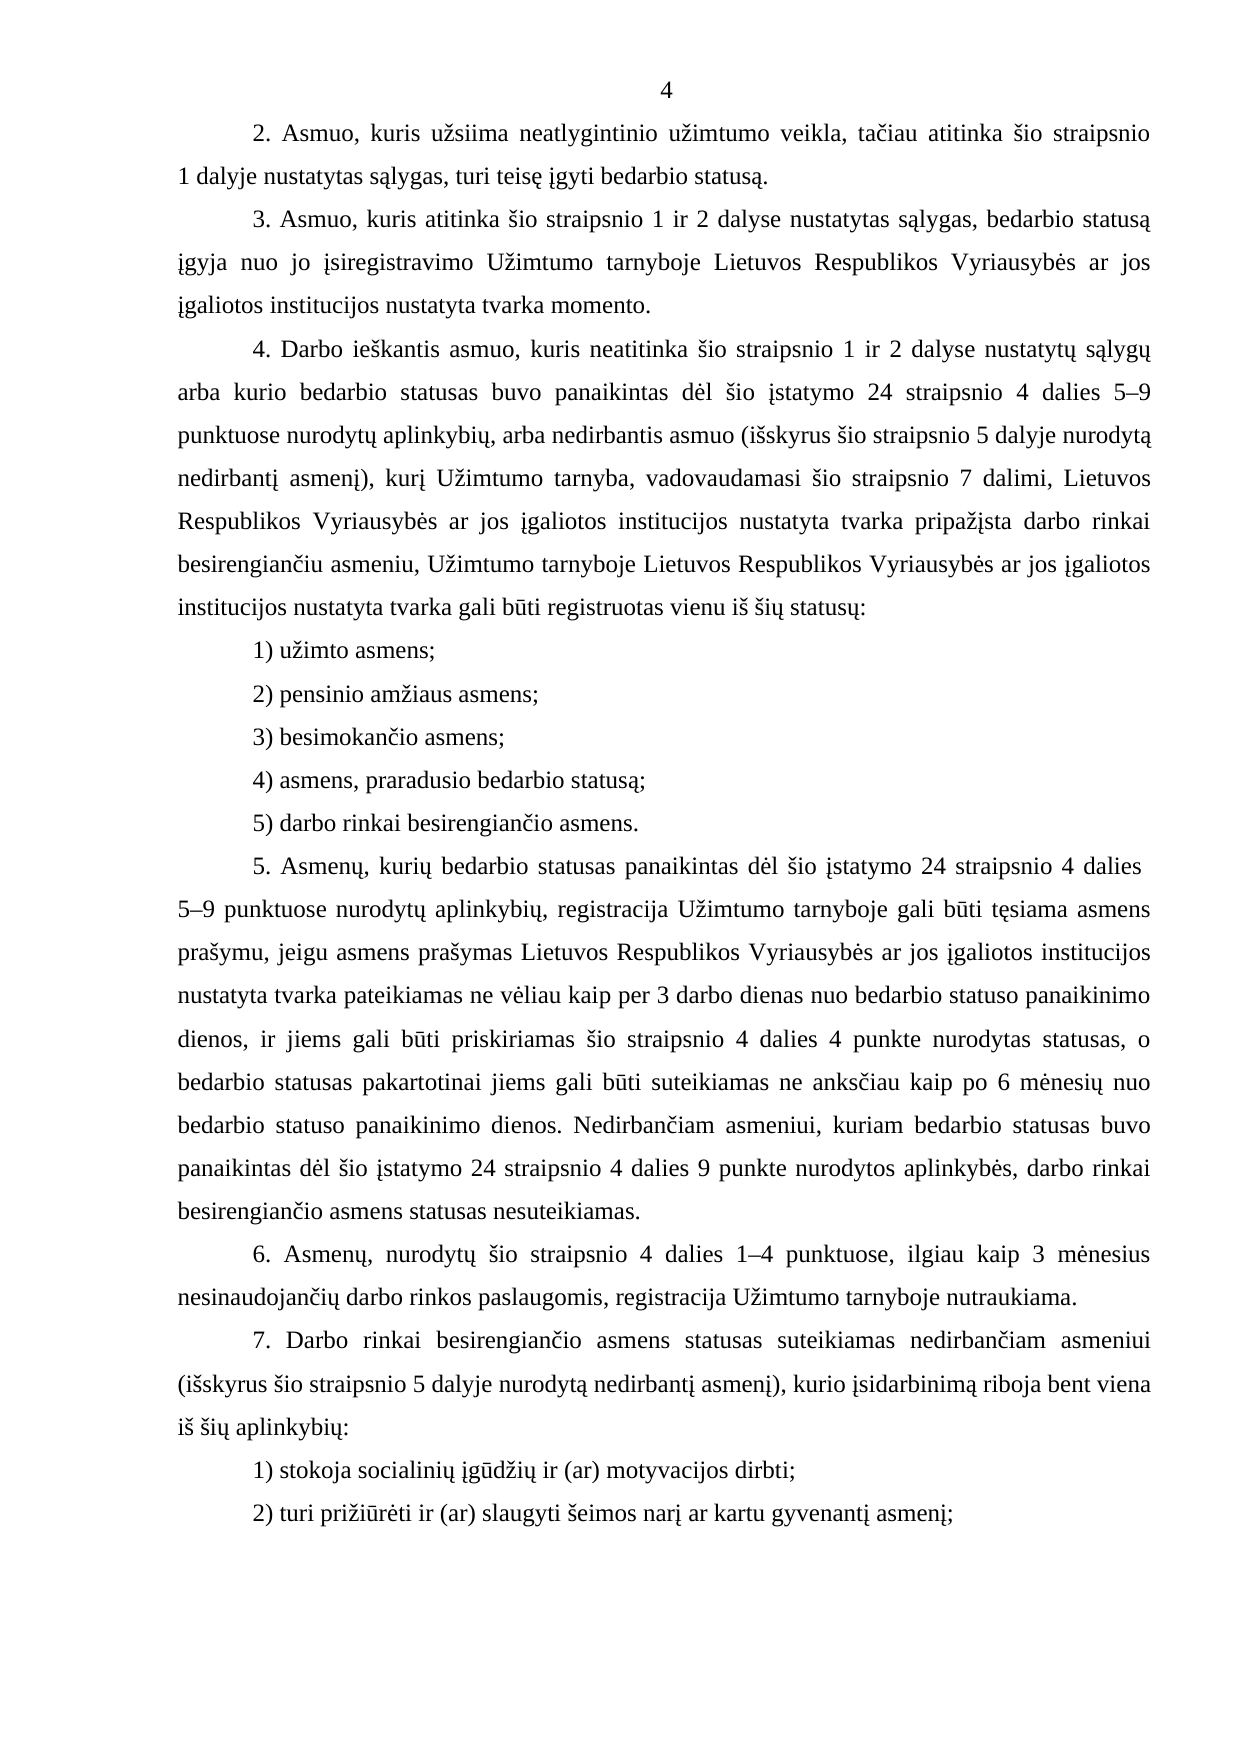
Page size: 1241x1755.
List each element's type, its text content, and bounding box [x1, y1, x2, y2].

text 1) stokoja socialinių įgūdžių ir (ar) motyvacijos dirbti; [177, 1455, 1152, 1484]
text 5. Asmenų, kurių bedarbio statusas panaikintas dėl šio įstatymo 24 straipsnio 4 dalies 5–9 punktuose nurodytų aplinkybių, registracija Užimtumo tarnyboje gali būti tęsiama asmens prašymu, jeigu asmens prašymas Lietuvos Respublikos Vyriausybės ar jos įgaliotos institucijos nustatyta tvarka pateikiamas ne vėliau kaip per 3 darbo dienas nuo bedarbio statuso panaikinimo dienos, ir jiems gali būti priskiriamas šio straipsnio 4 dalies 4 punkte nurodytas statusas, o bedarbio statusas pakartotinai jiems gali būti suteikiamas ne anksčiau kaip po 6 mėnesių nuo bedarbio statuso panaikinimo dienos. Nedirbančiam asmeniui, kuriam bedarbio statusas buvo panaikintas dėl šio įstatymo 24 straipsnio 4 dalies 9 punkte nurodytos aplinkybės, darbo rinkai besirengiančio asmens statusas nesuteikiamas. [177, 851, 1152, 1225]
text 4. Darbo ieškantis asmuo, kuris neatitinka šio straipsnio 1 ir 2 dalyse nustatytų sąlygų arba kurio bedarbio statusas buvo panaikintas dėl šio įstatymo 24 straipsnio 4 dalies 5–9 punktuose nurodytų aplinkybių, arba nedirbantis asmuo (išskyrus šio straipsnio 5 dalyje nurodytą nedirbantį asmenį), kurį Užimtumo tarnyba, vadovaudamasi šio straipsnio 7 dalimi, Lietuvos Respublikos Vyriausybės ar jos įgaliotos institucijos nustatyta tvarka pripažįsta darbo rinkai besirengiančiu asmeniu, Užimtumo tarnyboje Lietuvos Respublikos Vyriausybės ar jos įgaliotos institucijos nustatyta tvarka gali būti registruotas vienu iš šių statusų: [177, 334, 1152, 621]
text 7. Darbo rinkai besirengiančio asmens statusas suteikiamas nedirbančiam asmeniui (išskyrus šio straipsnio 5 dalyje nurodytą nedirbantį asmenį), kurio įsidarbinimą riboja bent viena iš šių aplinkybių: [177, 1326, 1152, 1441]
text 5) darbo rinkai besirengiančio asmens. [177, 808, 1152, 837]
text 6. Asmenų, nurodytų šio straipsnio 4 dalies 1–4 punktuose, ilgiau kaip 3 mėnesius nesinaudojančių darbo rinkos paslaugomis, registracija Užimtumo tarnyboje nutraukiama. [177, 1239, 1152, 1311]
text 4) asmens, praradusio bedarbio statusą; [177, 765, 1152, 794]
text 2) turi prižiūrėti ir (ar) slaugyti šeimos narį ar kartu gyvenantį asmenį; [177, 1498, 1152, 1527]
text 2. Asmuo, kuris užsiima neatlygintinio užimtumo veikla, tačiau atitinka šio straipsnio 1 dalyje nustatytas sąlygas, turi teisę įgyti bedarbio statusą. [177, 118, 1152, 190]
text 2) pensinio amžiaus asmens; [177, 679, 1152, 707]
text 3) besimokančio asmens; [177, 722, 1152, 751]
text 1) užimto asmens; [177, 636, 1152, 664]
text 3. Asmuo, kuris atitinka šio straipsnio 1 ir 2 dalyse nustatytas sąlygas, bedarbio statusą įgyja nuo jo įsiregistravimo Užimtumo tarnyboje Lietuvos Respublikos Vyriausybės ar jos įgaliotos institucijos nustatyta tvarka momento. [177, 204, 1152, 319]
